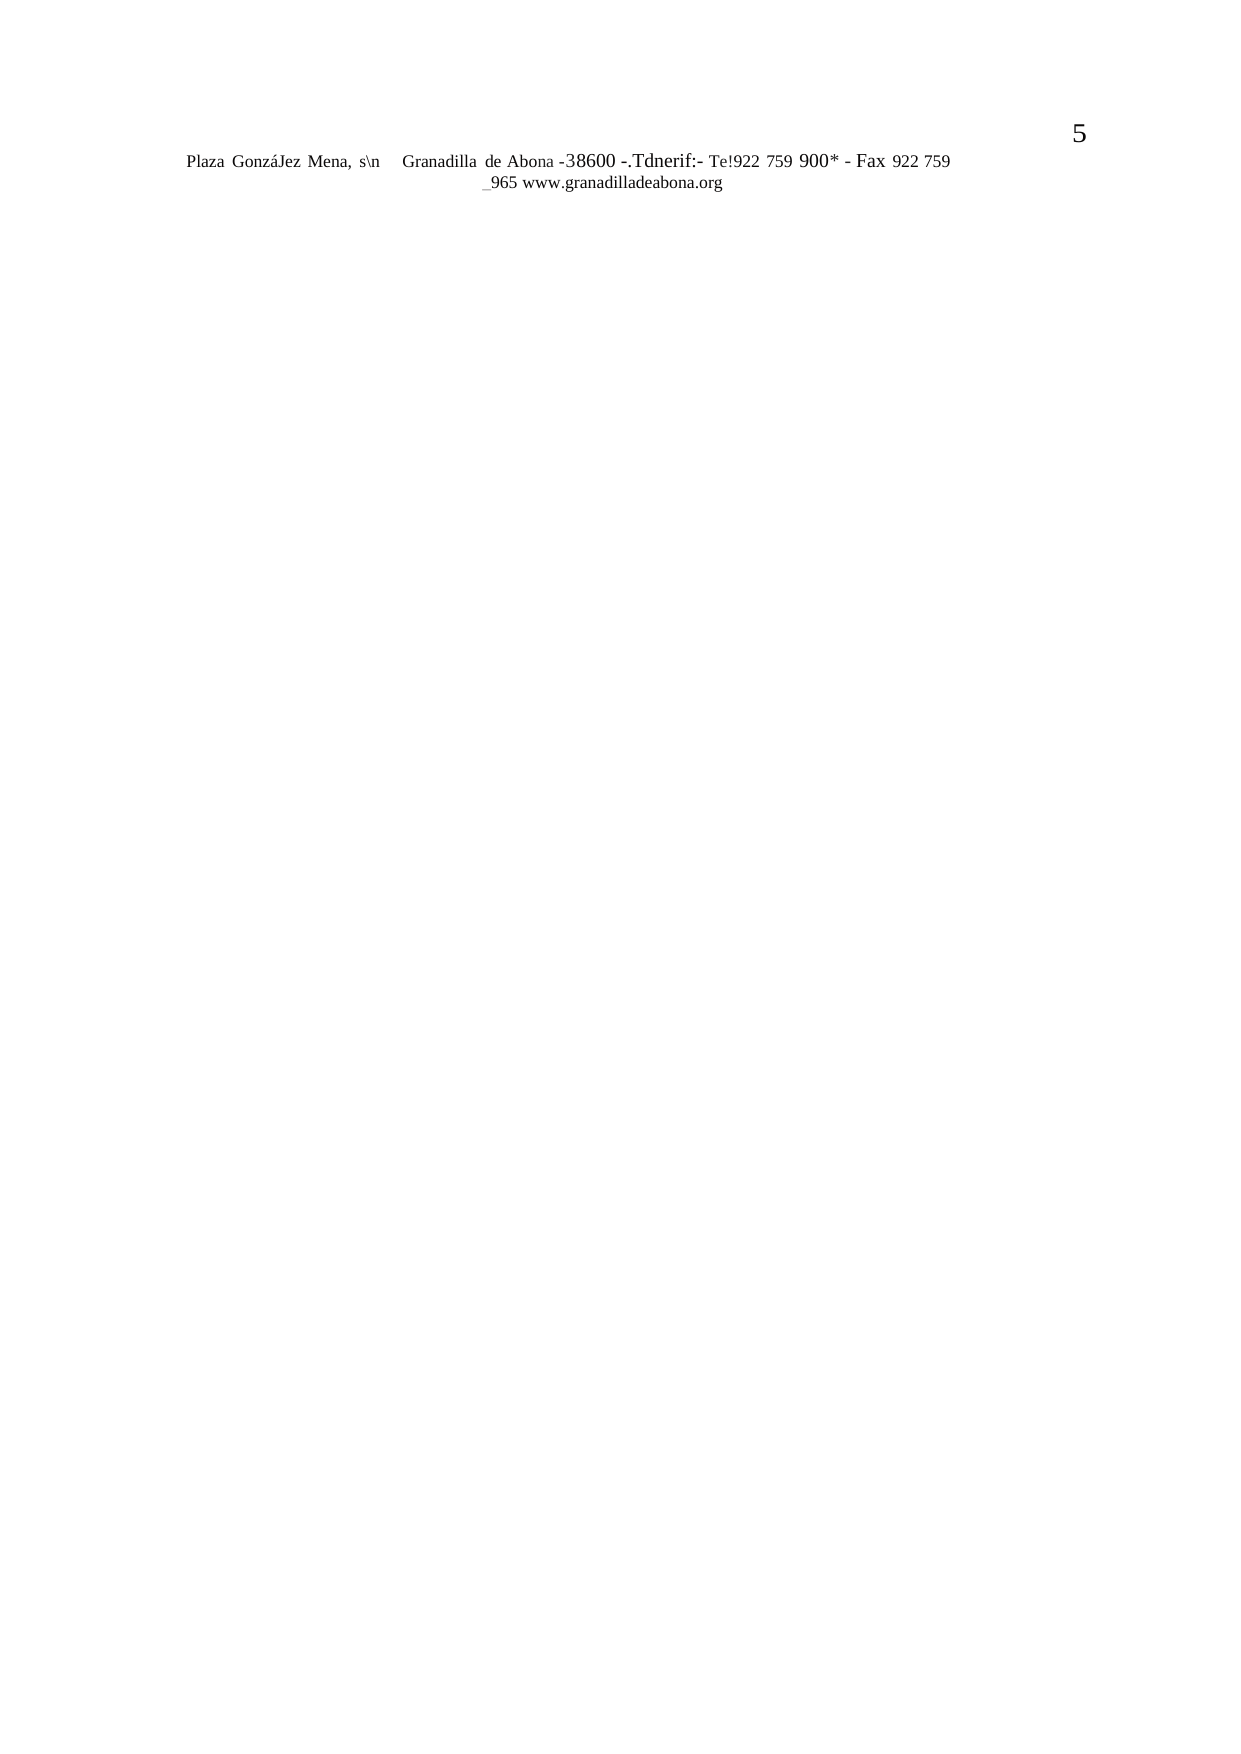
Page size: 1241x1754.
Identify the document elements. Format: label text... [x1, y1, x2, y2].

subtitle 5 [0, 117, 1087, 148]
text Plaza GonzáJez Mena, s\n Granadilla de Abona -38600 -.Tdnerif:- Te!922 759 900* - Fax 922 759 _965 www.granadilladeabona.org [186, 149, 981, 192]
